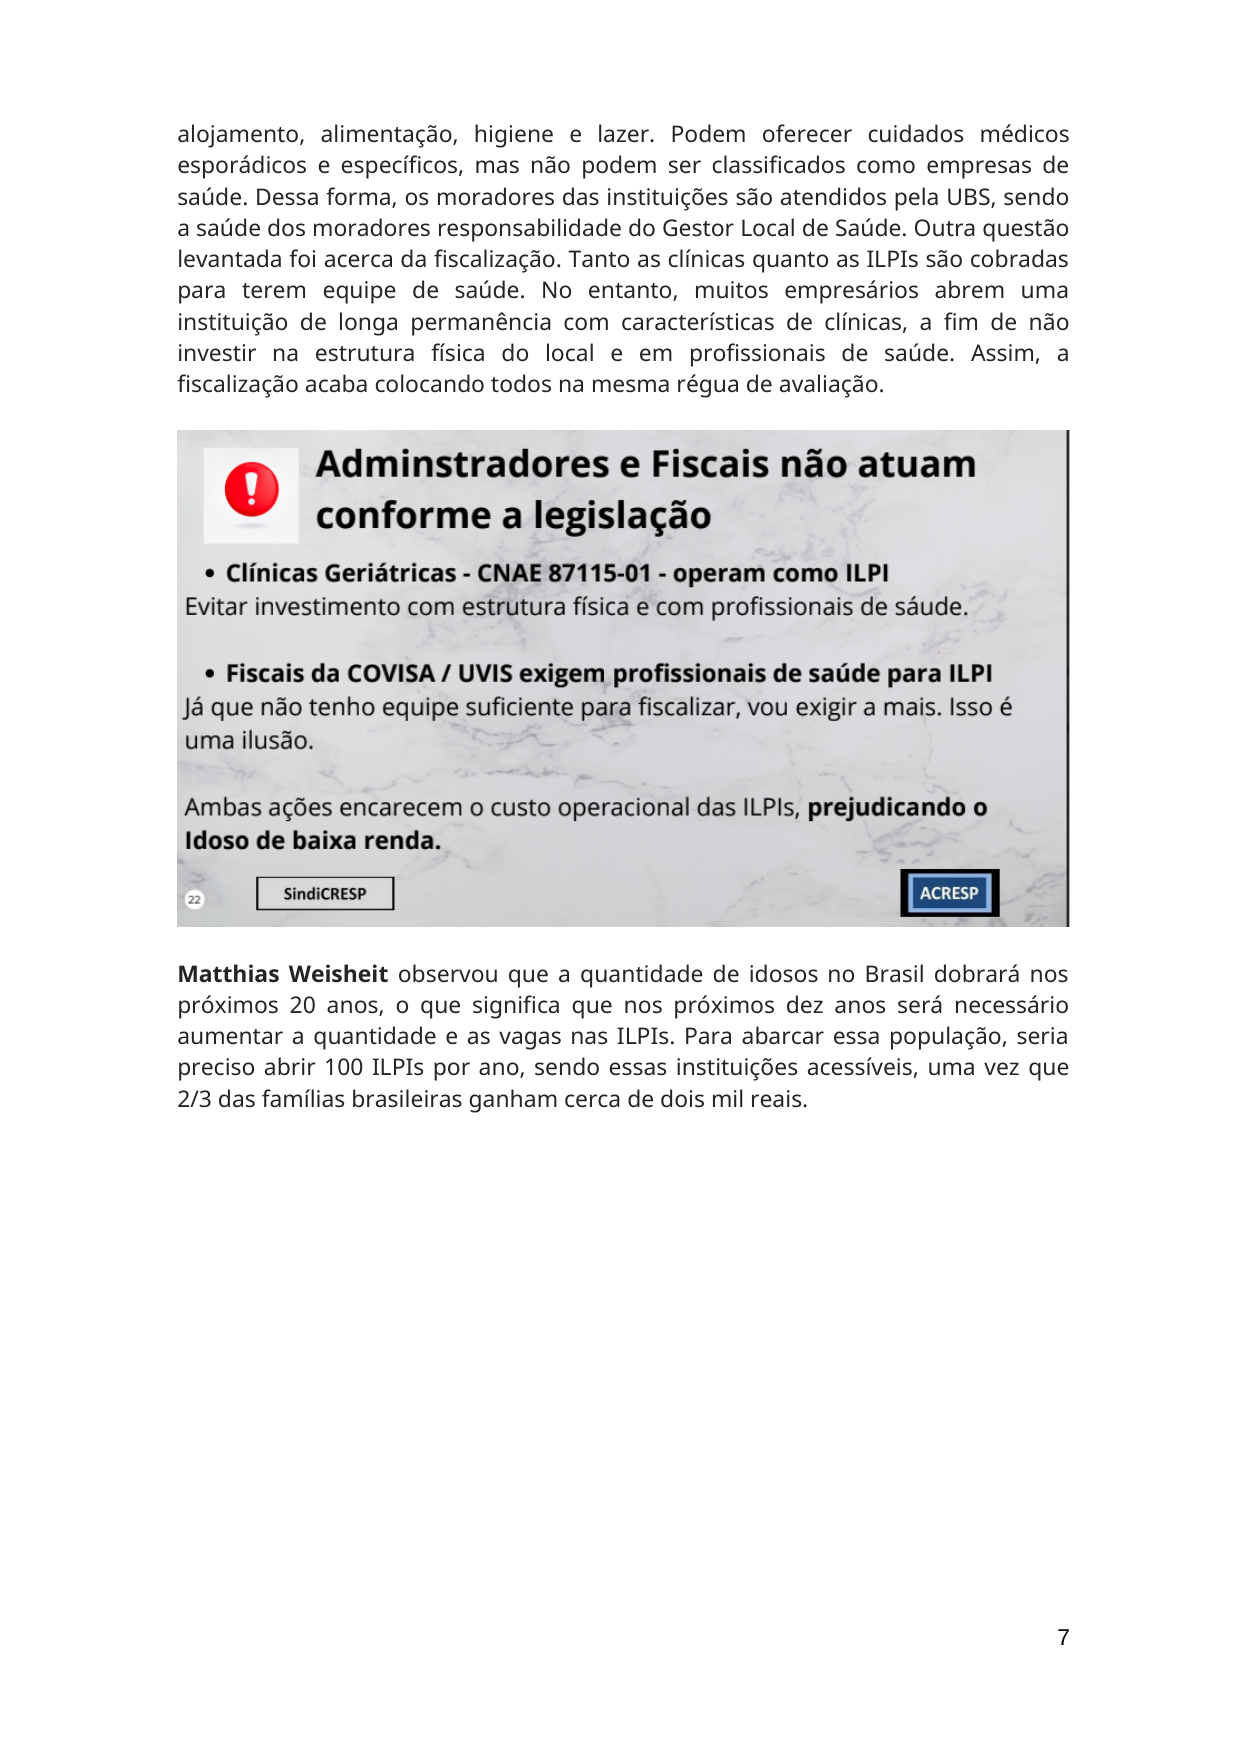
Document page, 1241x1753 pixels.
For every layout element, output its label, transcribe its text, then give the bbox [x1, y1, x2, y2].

picture [177, 430, 1070, 927]
subtitle Matthias Weisheit observou que a quantidade de idosos no Brasil dobrará nos próximos 20 anos, o que significa que nos próximos dez anos será necessário aumentar a quantidade e as vagas nas ILPIs. Para abarcar essa população, seria preciso abrir 100 ILPIs por ano, sendo essas instituições acessíveis, uma vez que 2/3 das famílias brasileiras ganham cerca de dois mil reais. [177, 958, 1070, 1114]
subtitle alojamento, alimentação, higiene e lazer. Podem oferecer cuidados médicos esporádicos e específicos, mas não podem ser classificados como empresas de saúde. Dessa forma, os moradores das instituições são atendidos pela UBS, sendo a saúde dos moradores responsabilidade do Gestor Local de Saúde. Outra questão levantada foi acerca da fiscalização. Tanto as clínicas quanto as ILPIs são cobradas para terem equipe de saúde. No entanto, muitos empresários abrem uma instituição de longa permanência com características de clínicas, a fim de não investir na estrutura física do local e em profissionais de saúde. Assim, a fiscalização acaba colocando todos na mesma régua de avaliação. [177, 118, 1070, 399]
